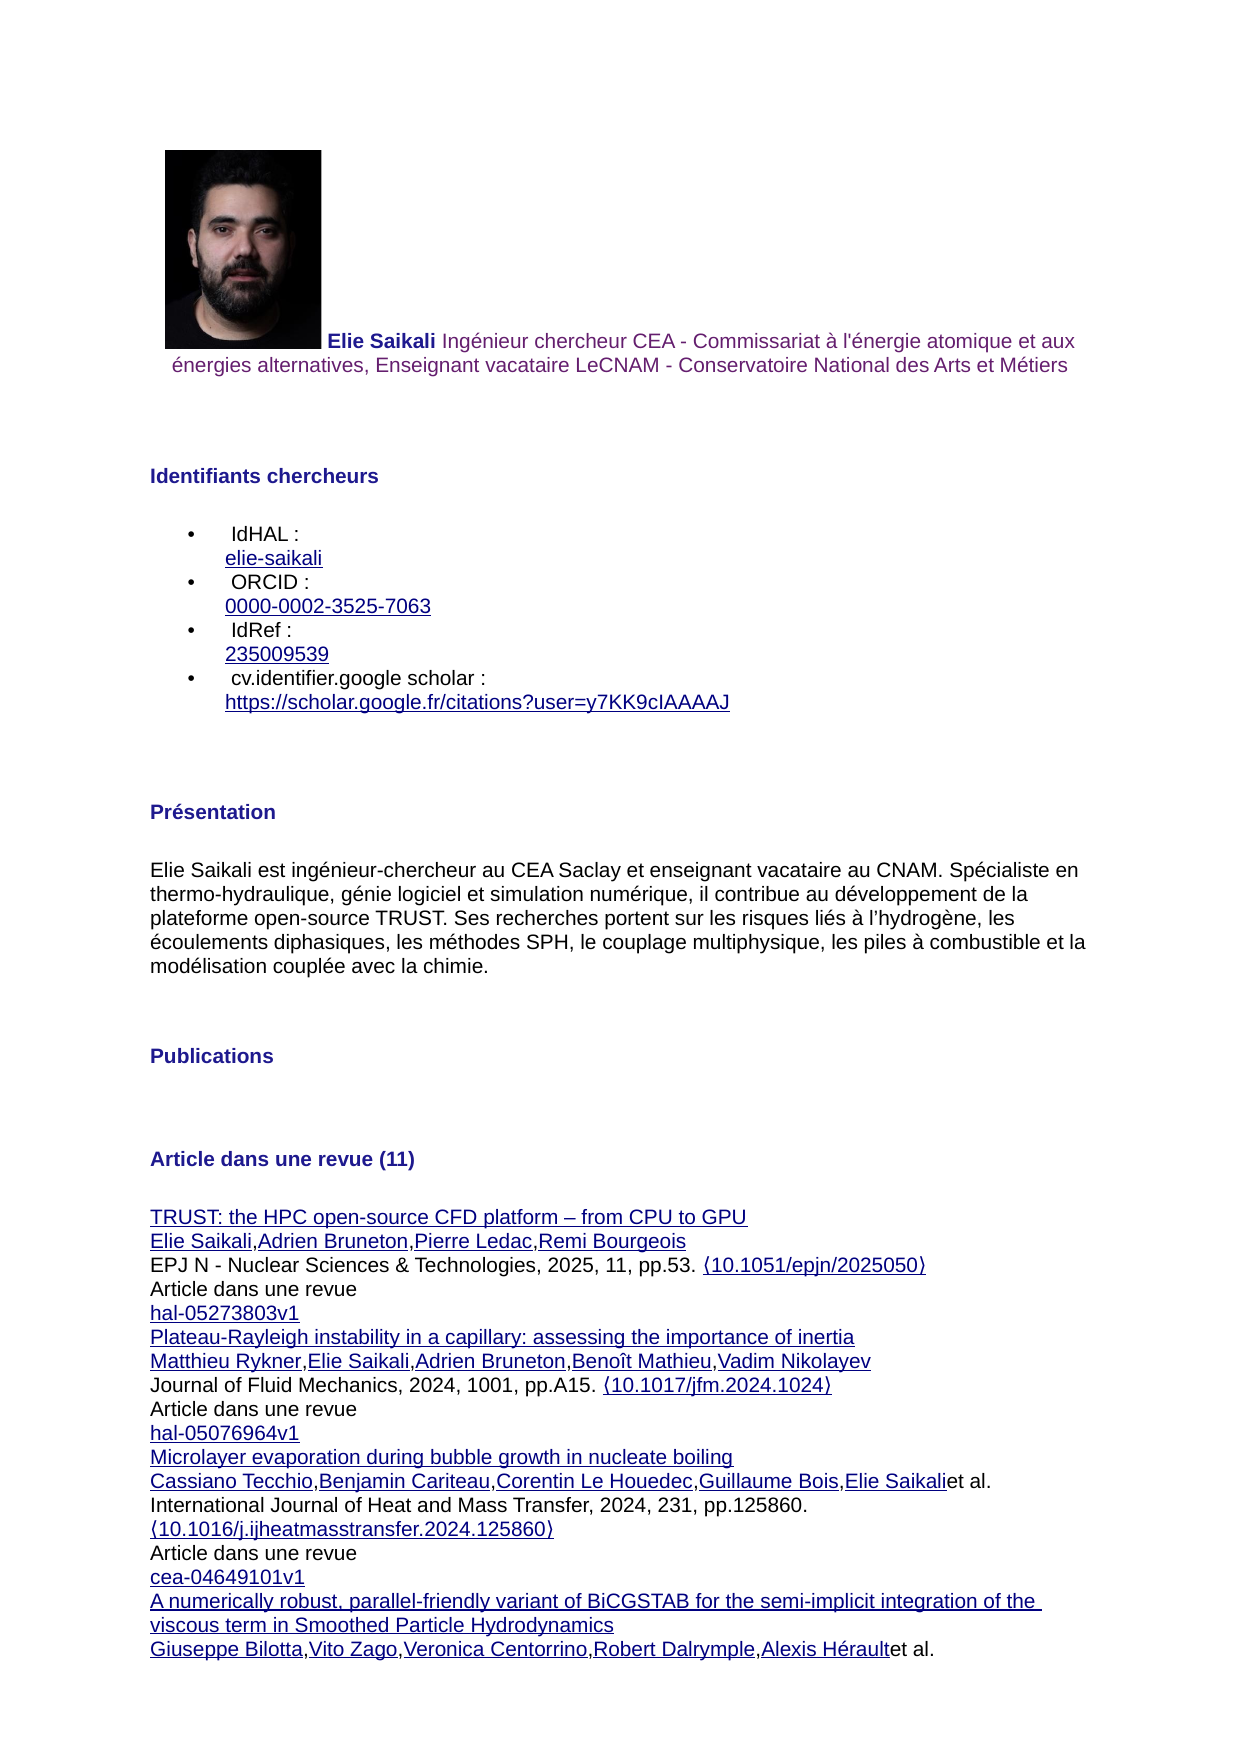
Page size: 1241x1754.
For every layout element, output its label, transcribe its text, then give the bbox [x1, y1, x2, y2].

list cv.identifier.google scholar : [187, 666, 1090, 689]
text Elie Saikali est ingénieur-chercheur au CEA Saclay et enseignant vacataire au CNAM. Spécialiste en thermo-hydraulique, génie logiciel et simulation numérique, il contribue au développement de la plateforme open-source TRUST. Ses recherches portent sur les risques liés à l’hydrogène, les écoulements diphasiques, les méthodes SPH, le couplage multiphysique, les piles à combustible et la modélisation couplée avec la chimie. [150, 858, 1090, 978]
list https://scholar.google.fr/citations?user=y7KK9cIAAAAJ [187, 689, 1090, 713]
list elie-saikali [187, 546, 1090, 570]
list IdRef : [187, 618, 1090, 642]
list 0000-0002-3525-7063 [187, 594, 1090, 618]
table_cell Microlayer evaporation during bubble growth in nucleate boiling Cassiano Tecchio,Benjamin Cariteau,Corentin Le Houedec,Guillaume Bois,Elie Saikaliet al. International Journal of Heat and Mass Transfer, 2024, 231, pp.125860. ⟨10.1016/j.ijheatmasstransfer.2024.125860⟩ Article dans une revue cea-04649101v1 [150, 1445, 1090, 1588]
subtitle Présentation [150, 800, 1090, 824]
table_cell A numerically robust, parallel-friendly variant of BiCGSTAB for the semi-implicit integration of the viscous term in Smoothed Particle Hydrodynamics Giuseppe Bilotta,Vito Zago,Veronica Centorrino,Robert Dalrymple,Alexis Héraultet al. [150, 1589, 1090, 1660]
subtitle Identifiants chercheurs [150, 463, 1090, 487]
subtitle Article dans une revue (11) [150, 1147, 1090, 1171]
list 235009539 [187, 642, 1090, 666]
subtitle Publications [150, 1044, 1090, 1068]
table_header TRUST: the HPC open-source CFD platform – from CPU to GPU Elie Saikali,Adrien Bruneton,Pierre Ledac,Remi Bourgeois EPJ N - Nuclear Sciences & Technologies, 2025, 11, pp.53. ⟨10.1051/epjn/2025050⟩ Article dans une revue hal-05273803v1 [150, 1205, 1090, 1325]
list ORCID : [187, 570, 1090, 594]
picture [165, 150, 322, 349]
table_cell Plateau-Rayleigh instability in a capillary: assessing the importance of inertia Matthieu Rykner,Elie Saikali,Adrien Bruneton,Benoît Mathieu,Vadim Nikolayev Journal of Fluid Mechanics, 2024, 1001, pp.A15. ⟨10.1017/jfm.2024.1024⟩ Article dans une revue hal-05076964v1 [150, 1325, 1090, 1445]
subtitle Elie Saikali Ingénieur chercheur CEA - Commissariat à l'énergie atomique et aux énergies alternatives, Enseignant vacataire LeCNAM - Conservatoire National des Arts et Métiers [150, 150, 1090, 377]
list IdHAL : [187, 522, 1090, 546]
